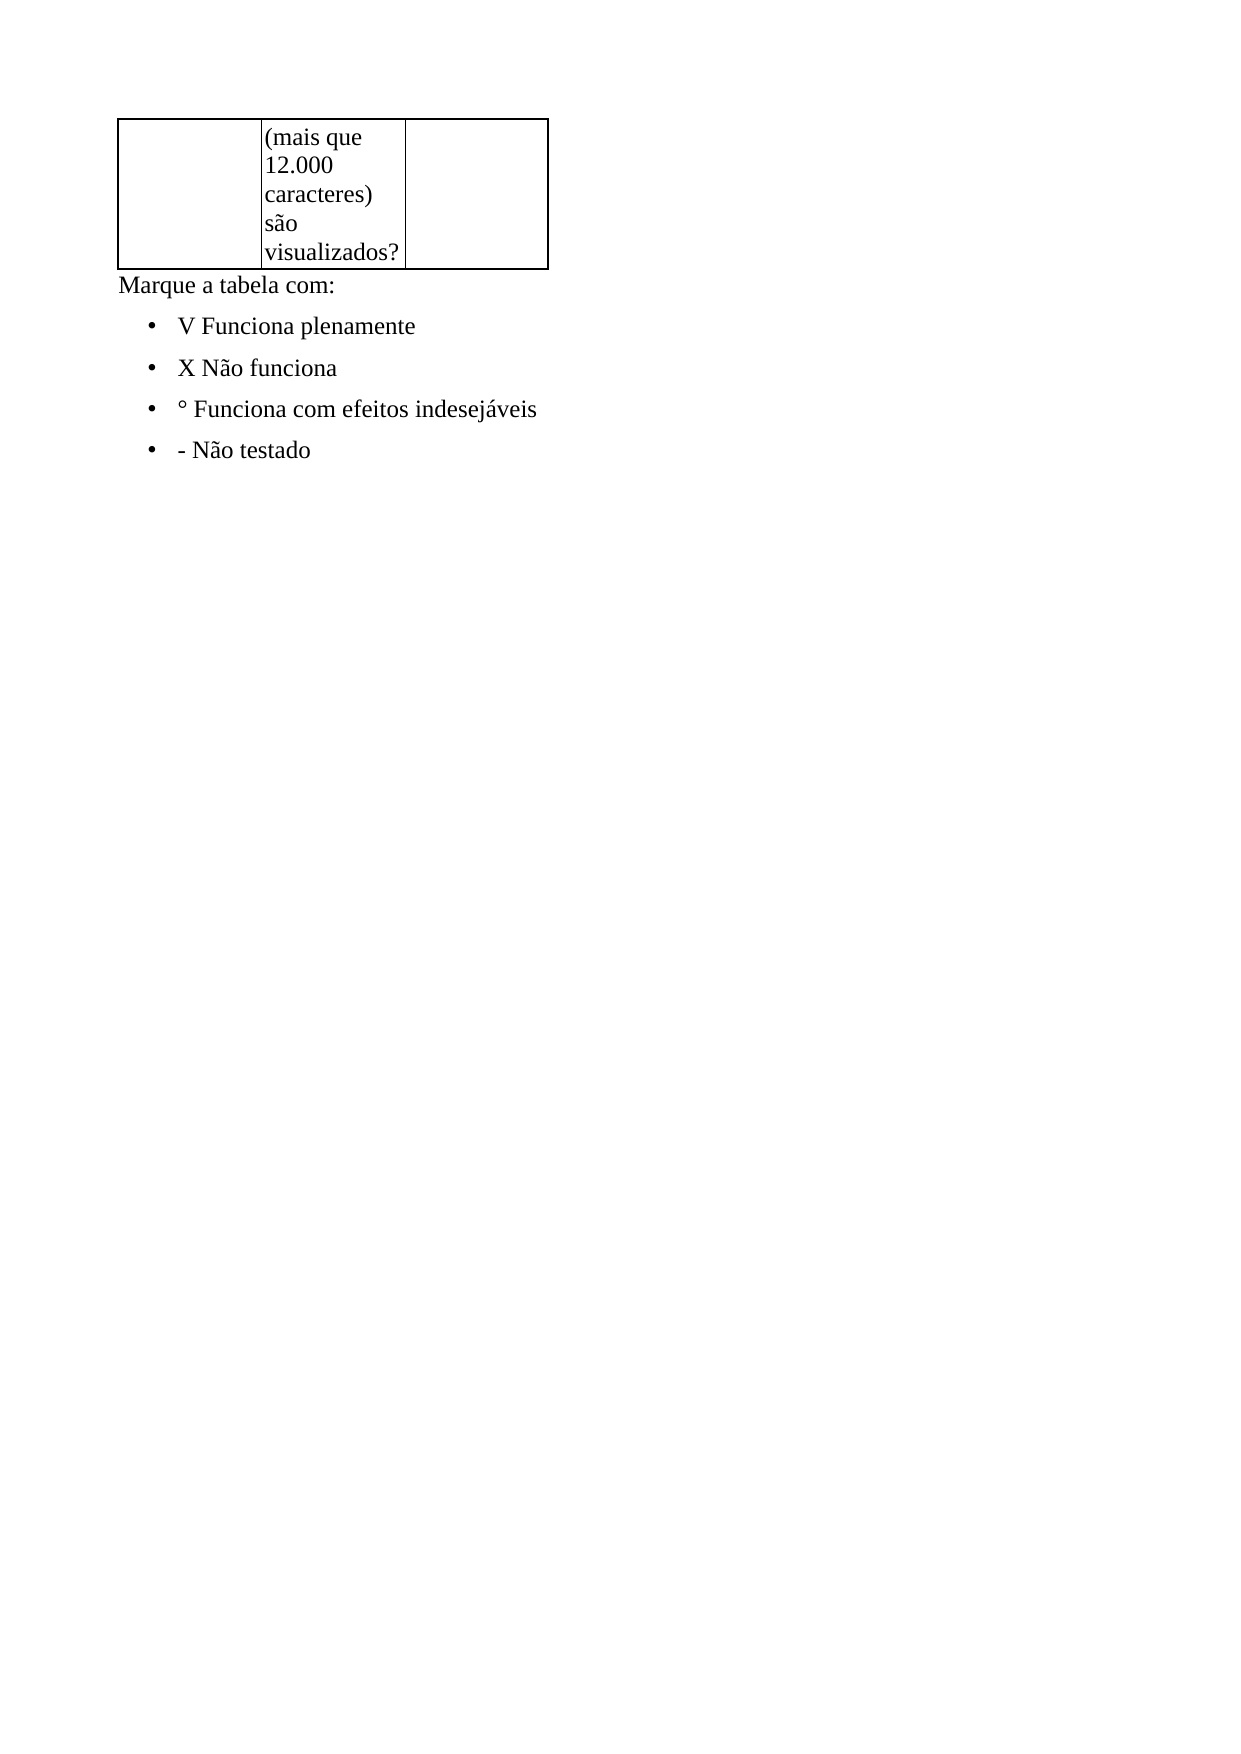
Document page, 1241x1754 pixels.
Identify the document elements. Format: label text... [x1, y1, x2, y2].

table_cell [406, 120, 547, 268]
list - Não testado [148, 435, 1122, 464]
table_cell (mais que 12.000 caracteres) são visualizados? [262, 120, 405, 268]
list ° Funciona com efeitos indesejáveis [148, 394, 1122, 423]
text Marque a tabela com: [118, 270, 1122, 299]
list X Não funciona [148, 353, 1122, 381]
list V Funciona plenamente [148, 311, 1122, 340]
table_cell [119, 120, 261, 268]
